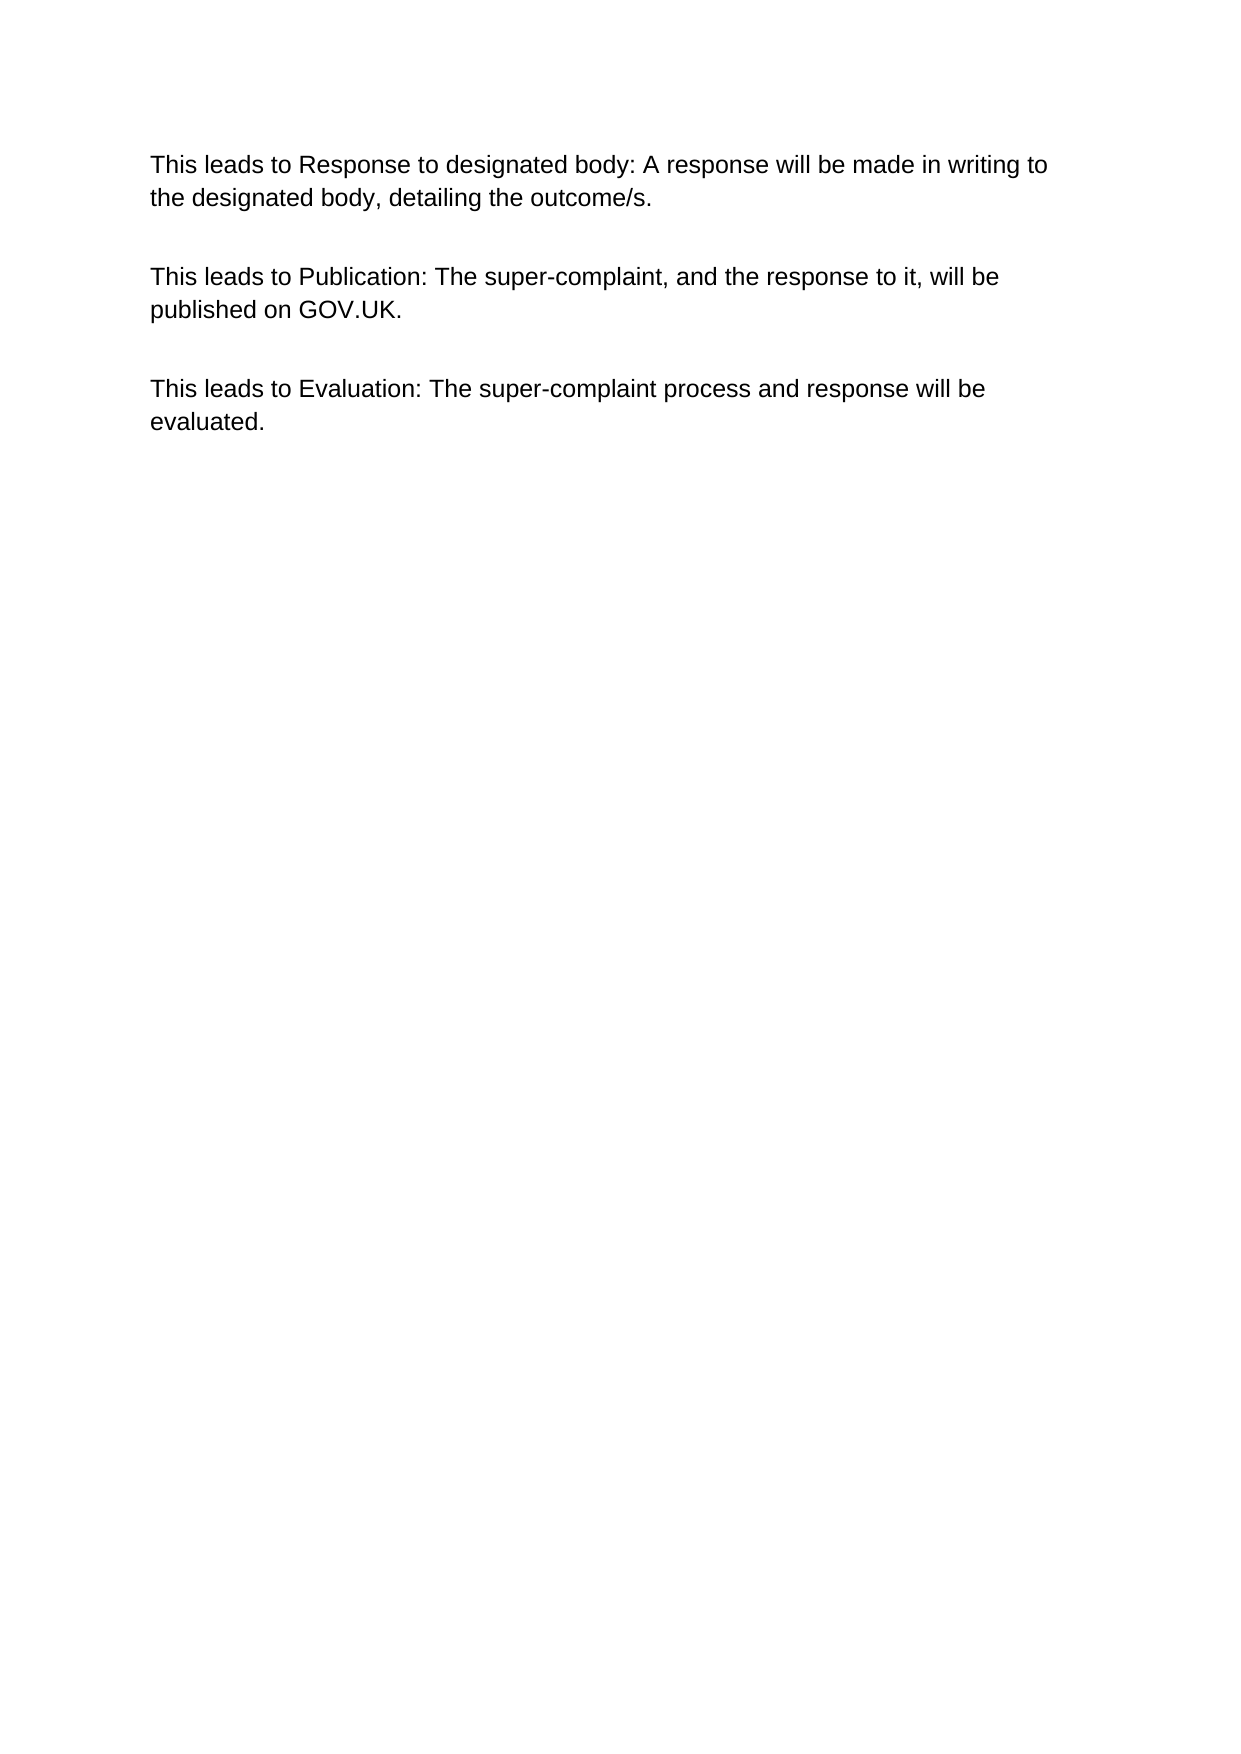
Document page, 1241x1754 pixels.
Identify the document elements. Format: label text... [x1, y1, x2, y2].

text This leads to Response to designated body: A response will be made in writing to the designated body, detailing the outcome/s. [150, 150, 1090, 212]
text This leads to Publication: The super-complaint, and the response to it, will be published on GOV.UK. [150, 262, 1090, 324]
text This leads to Evaluation: The super-complaint process and response will be evaluated. [150, 374, 1090, 436]
